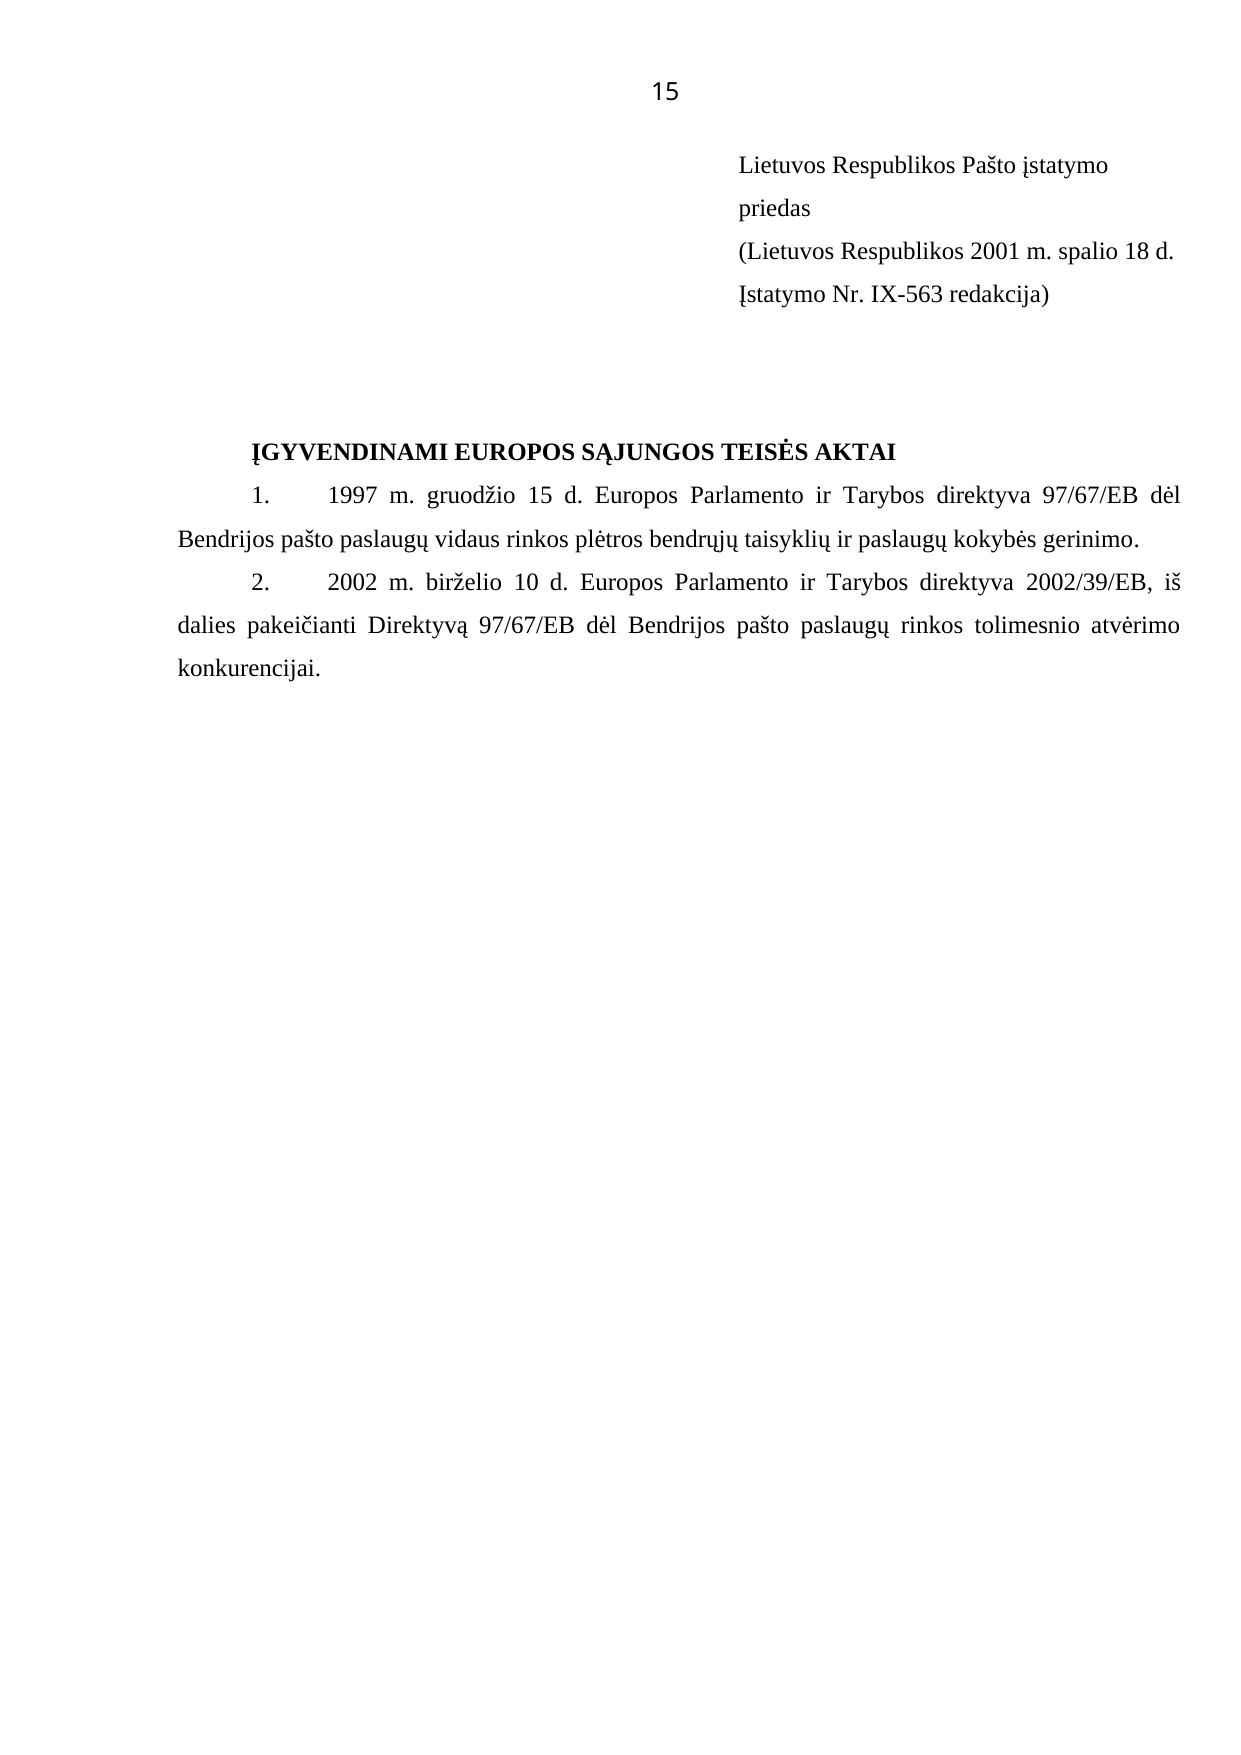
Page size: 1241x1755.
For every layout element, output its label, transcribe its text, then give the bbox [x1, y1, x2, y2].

text priedas [738, 193, 1181, 222]
text Lietuvos Respublikos Pašto įstatymo [738, 150, 1181, 179]
text (Lietuvos Respublikos 2001 m. spalio 18 d. Įstatymo Nr. IX-563 redakcija) [738, 236, 1181, 308]
text ĮGYVENDINAMI EUROPOS SĄJUNGOS TEISĖS AKTAI [177, 437, 1181, 466]
text 1. 1997 m. gruodžio 15 d. Europos Parlamento ir Tarybos direktyva 97/67/EB dėl Bendrijos pašto paslaugų vidaus rinkos plėtros bendrųjų taisyklių ir paslaugų kokybės gerinimo. [177, 481, 1181, 552]
text 2. 2002 m. birželio 10 d. Europos Parlamento ir Tarybos direktyva 2002/39/EB, iš dalies pakeičianti Direktyvą 97/67/EB dėl Bendrijos pašto paslaugų rinkos tolimesnio atvėrimo konkurencijai. [177, 567, 1181, 682]
